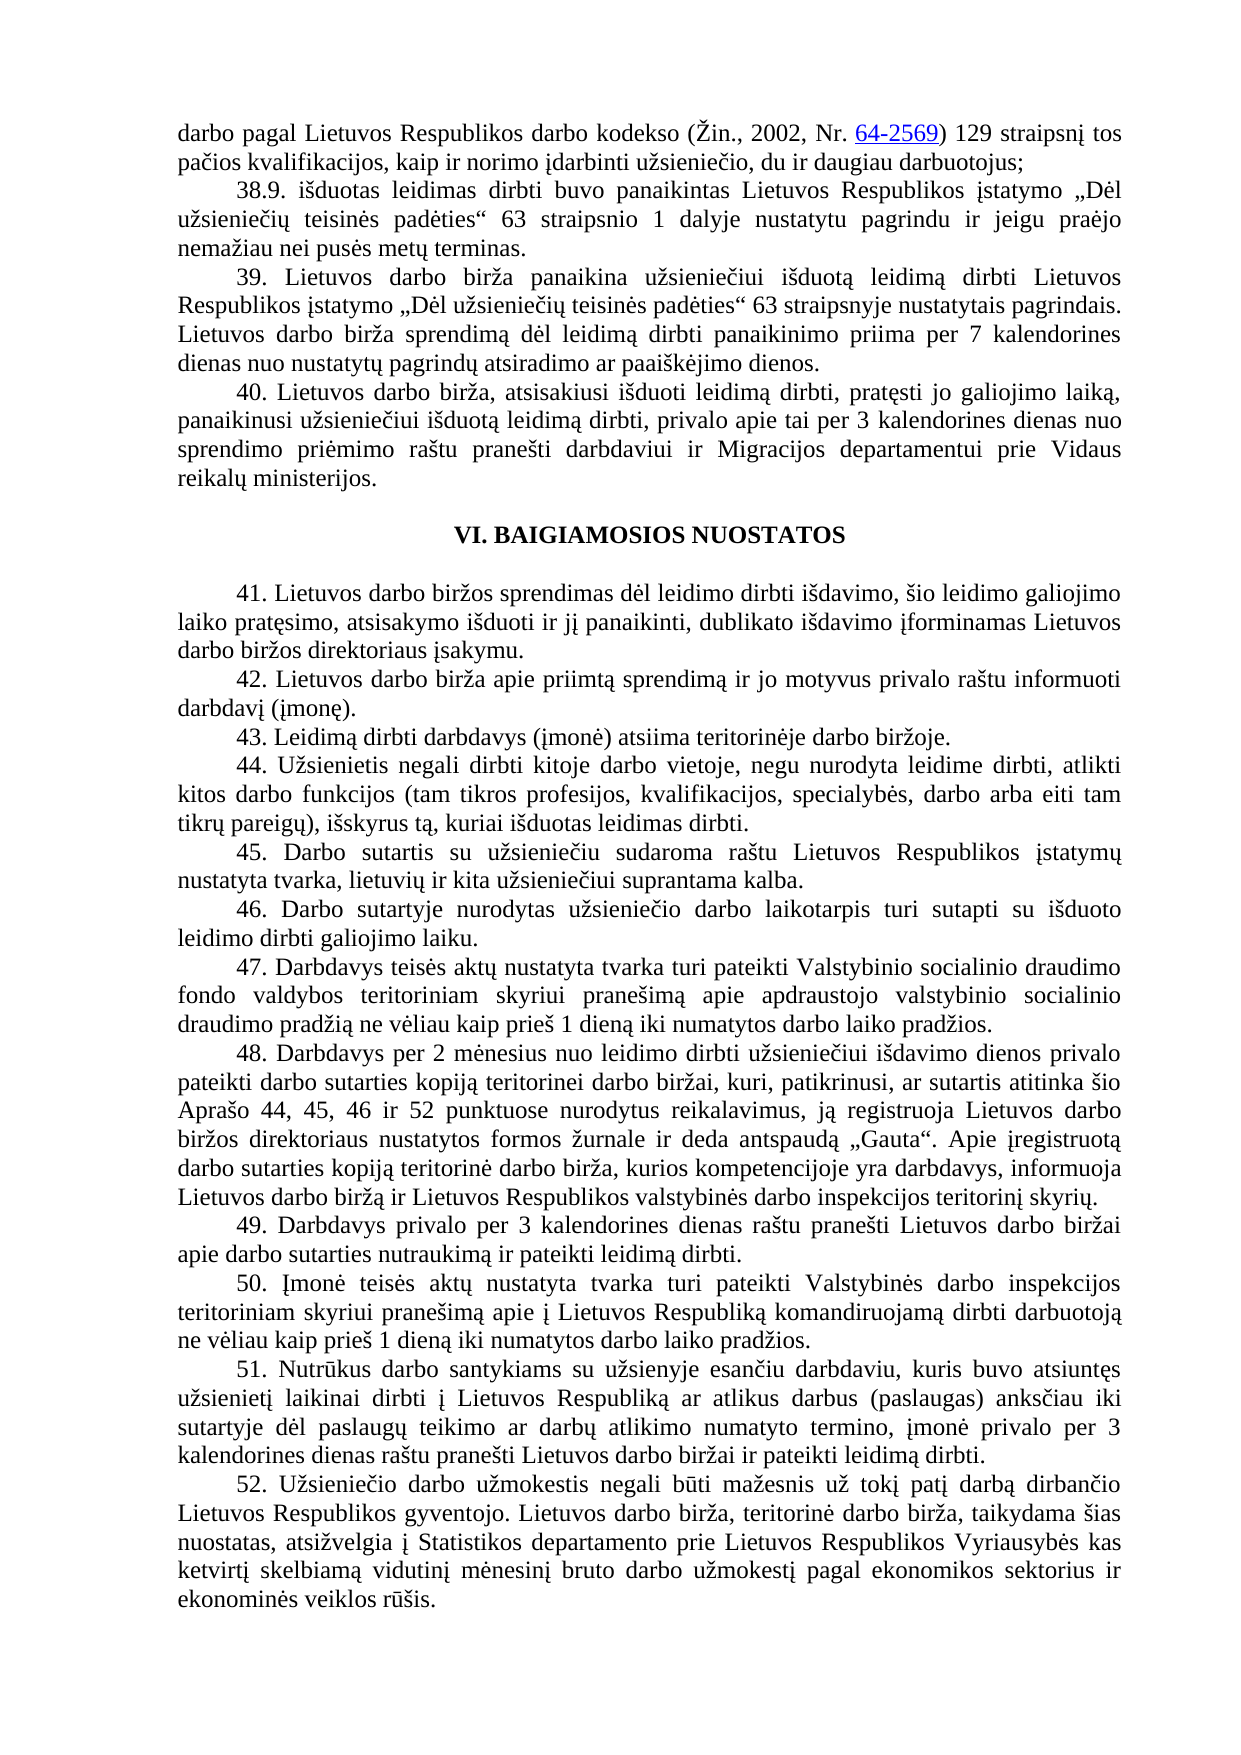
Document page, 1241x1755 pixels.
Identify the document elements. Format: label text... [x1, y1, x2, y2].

text 39. Lietuvos darbo birža panaikina užsieniečiui išduotą leidimą dirbti Lietuvos Respublikos įstatymo „Dėl užsieniečių teisinės padėties“ 63 straipsnyje nustatytais pagrindais. Lietuvos darbo birža sprendimą dėl leidimą dirbti panaikinimo priima per 7 kalendorines dienas nuo nustatytų pagrindų atsiradimo ar paaiškėjimo dienos. [177, 262, 1122, 377]
text 40. Lietuvos darbo birža, atsisakiusi išduoti leidimą dirbti, pratęsti jo galiojimo laiką, panaikinusi užsieniečiui išduotą leidimą dirbti, privalo apie tai per 3 kalendorines dienas nuo sprendimo priėmimo raštu pranešti darbdaviui ir Migracijos departamentui prie Vidaus reikalų ministerijos. [177, 377, 1122, 492]
text VI. BAIGIAMOSIOS NUOSTATOS [177, 521, 1122, 549]
text 50. Įmonė teisės aktų nustatyta tvarka turi pateikti Valstybinės darbo inspekcijos teritoriniam skyriui pranešimą apie į Lietuvos Respubliką komandiruojamą dirbti darbuotoją ne vėliau kaip prieš 1 dieną iki numatytos darbo laiko pradžios. [177, 1268, 1122, 1354]
text 51. Nutrūkus darbo santykiams su užsienyje esančiu darbdaviu, kuris buvo atsiuntęs užsienietį laikinai dirbti į Lietuvos Respubliką ar atlikus darbus (paslaugas) anksčiau iki sutartyje dėl paslaugų teikimo ar darbų atlikimo numatyto termino, įmonė privalo per 3 kalendorines dienas raštu pranešti Lietuvos darbo biržai ir pateikti leidimą dirbti. [177, 1354, 1122, 1469]
text 43. Leidimą dirbti darbdavys (įmonė) atsiima teritorinėje darbo biržoje. [177, 722, 1122, 751]
text 48. Darbdavys per 2 mėnesius nuo leidimo dirbti užsieniečiui išdavimo dienos privalo pateikti darbo sutarties kopiją teritorinei darbo biržai, kuri, patikrinusi, ar sutartis atitinka šio Aprašo 44, 45, 46 ir 52 punktuose nurodytus reikalavimus, ją registruoja Lietuvos darbo biržos direktoriaus nustatytos formos žurnale ir deda antspaudą „Gauta“. Apie įregistruotą darbo sutarties kopiją teritorinė darbo birža, kurios kompetencijoje yra darbdavys, informuoja Lietuvos darbo biržą ir Lietuvos Respublikos valstybinės darbo inspekcijos teritorinį skyrių. [177, 1038, 1122, 1211]
text 49. Darbdavys privalo per 3 kalendorines dienas raštu pranešti Lietuvos darbo biržai apie darbo sutarties nutraukimą ir pateikti leidimą dirbti. [177, 1211, 1122, 1268]
text 44. Užsienietis negali dirbti kitoje darbo vietoje, negu nurodyta leidime dirbti, atlikti kitos darbo funkcijos (tam tikros profesijos, kvalifikacijos, specialybės, darbo arba eiti tam tikrų pareigų), išskyrus tą, kuriai išduotas leidimas dirbti. [177, 751, 1122, 837]
text 46. Darbo sutartyje nurodytas užsieniečio darbo laikotarpis turi sutapti su išduoto leidimo dirbti galiojimo laiku. [177, 894, 1122, 952]
text 41. Lietuvos darbo biržos sprendimas dėl leidimo dirbti išdavimo, šio leidimo galiojimo laiko pratęsimo, atsisakymo išduoti ir jį panaikinti, dublikato išdavimo įforminamas Lietuvos darbo biržos direktoriaus įsakymu. [177, 578, 1122, 664]
text 45. Darbo sutartis su užsieniečiu sudaroma raštu Lietuvos Respublikos įstatymų nustatyta tvarka, lietuvių ir kita užsieniečiui suprantama kalba. [177, 837, 1122, 894]
text 52. Užsieniečio darbo užmokestis negali būti mažesnis už tokį patį darbą dirbančio Lietuvos Respublikos gyventojo. Lietuvos darbo birža, teritorinė darbo birža, taikydama šias nuostatas, atsižvelgia į Statistikos departamento prie Lietuvos Respublikos Vyriausybės kas ketvirtį skelbiamą vidutinį mėnesinį bruto darbo užmokestį pagal ekonomikos sektorius ir ekonominės veiklos rūšis. [177, 1469, 1122, 1613]
text 47. Darbdavys teisės aktų nustatyta tvarka turi pateikti Valstybinio socialinio draudimo fondo valdybos teritoriniam skyriui pranešimą apie apdraustojo valstybinio socialinio draudimo pradžią ne vėliau kaip prieš 1 dieną iki numatytos darbo laiko pradžios. [177, 952, 1122, 1038]
text darbo pagal Lietuvos Respublikos darbo kodekso (Žin., 2002, Nr. 64-2569) 129 straipsnį tos pačios kvalifikacijos, kaip ir norimo įdarbinti užsieniečio, du ir daugiau darbuotojus; [177, 118, 1122, 176]
text 42. Lietuvos darbo birža apie priimtą sprendimą ir jo motyvus privalo raštu informuoti darbdavį (įmonę). [177, 664, 1122, 722]
text 38.9. išduotas leidimas dirbti buvo panaikintas Lietuvos Respublikos įstatymo „Dėl užsieniečių teisinės padėties“ 63 straipsnio 1 dalyje nustatytu pagrindu ir jeigu praėjo nemažiau nei pusės metų terminas. [177, 176, 1122, 262]
